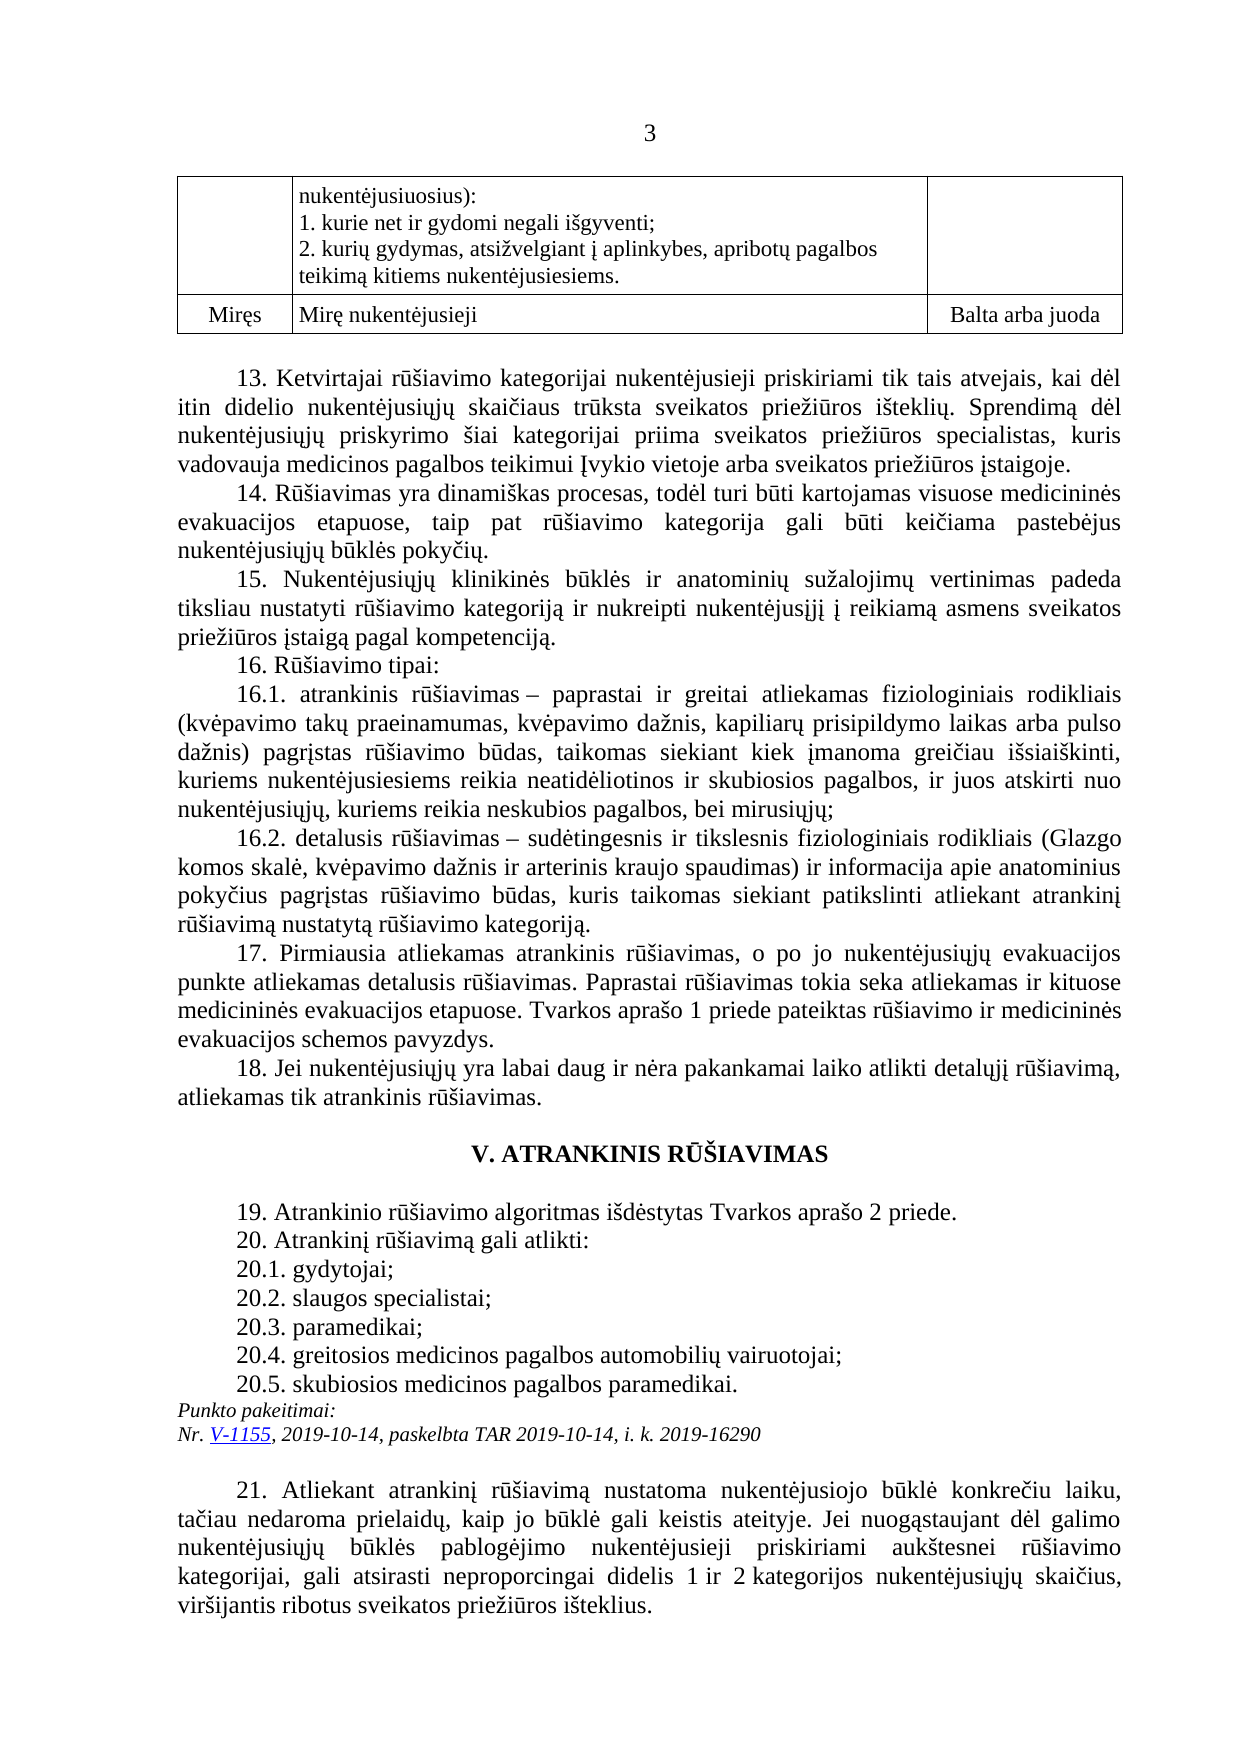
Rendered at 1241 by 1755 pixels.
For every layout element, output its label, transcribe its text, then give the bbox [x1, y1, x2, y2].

table_cell Miręs [178, 295, 292, 333]
text 17. Pirmiausia atliekamas atrankinis rūšiavimas, o po jo nukentėjusiųjų evakuacijos punkte atliekamas detalusis rūšiavimas. Paprastai rūšiavimas tokia seka atliekamas ir kituose medicininės evakuacijos etapuose. Tvarkos aprašo 1 priede pateiktas rūšiavimo ir medicininės evakuacijos schemos pavyzdys. [177, 938, 1122, 1053]
text 16.1. atrankinis rūšiavimas – paprastai ir greitai atliekamas fiziologiniais rodikliais (kvėpavimo takų praeinamumas, kvėpavimo dažnis, kapiliarų prisipildymo laikas arba pulso dažnis) pagrįstas rūšiavimo būdas, taikomas siekiant kiek įmanoma greičiau išsiaiškinti, kuriems nukentėjusiesiems reikia neatidėliotinos ir skubiosios pagalbos, ir juos atskirti nuo nukentėjusiųjų, kuriems reikia neskubios pagalbos, bei mirusiųjų; [177, 679, 1122, 823]
text 16. Rūšiavimo tipai: [177, 651, 1122, 679]
text 20.1. gydytojai; [177, 1254, 1122, 1283]
text 20.2. slaugos specialistai; [177, 1283, 1122, 1312]
text 18. Jei nukentėjusiųjų yra labai daug ir nėra pakankamai laiko atlikti detalųjį rūšiavimą, atliekamas tik atrankinis rūšiavimas. [177, 1053, 1122, 1111]
text 20. Atrankinį rūšiavimą gali atlikti: [177, 1226, 1122, 1254]
table_cell Balta arba juoda [928, 295, 1122, 333]
text 20.4. greitosios medicinos pagalbos automobilių vairuotojai; [177, 1341, 1122, 1369]
table_cell [928, 177, 1122, 294]
table_cell [178, 177, 292, 294]
text 13. Ketvirtajai rūšiavimo kategorijai nukentėjusieji priskiriami tik tais atvejais, kai dėl itin didelio nukentėjusiųjų skaičiaus trūksta sveikatos priežiūros išteklių. Sprendimą dėl nukentėjusiųjų priskyrimo šiai kategorijai priima sveikatos priežiūros specialistas, kuris vadovauja medicinos pagalbos teikimui Įvykio vietoje arba sveikatos priežiūros įstaigoje. [177, 363, 1122, 478]
table_cell nukentėjusiuosius): 1. kurie net ir gydomi negali išgyventi; 2. kurių gydymas, atsižvelgiant į aplinkybes, apribotų pagalbos teikimą kitiems nukentėjusiesiems. [293, 177, 927, 294]
text Nr. V-1155, 2019-10-14, paskelbta TAR 2019-10-14, i. k. 2019-16290 [177, 1422, 1122, 1446]
text 21. Atliekant atrankinį rūšiavimą nustatoma nukentėjusiojo būklė konkrečiu laiku, tačiau nedaroma prielaidų, kaip jo būklė gali keistis ateityje. Jei nuogąstaujant dėl galimo nukentėjusiųjų būklės pablogėjimo nukentėjusieji priskiriami aukštesnei rūšiavimo kategorijai, gali atsirasti neproporcingai didelis 1 ir 2 kategorijos nukentėjusiųjų skaičius, viršijantis ribotus sveikatos priežiūros išteklius. [177, 1475, 1122, 1619]
text 15. Nukentėjusiųjų klinikinės būklės ir anatominių sužalojimų vertinimas padeda tiksliau nustatyti rūšiavimo kategoriją ir nukreipti nukentėjusįjį į reikiamą asmens sveikatos priežiūros įstaigą pagal kompetenciją. [177, 564, 1122, 651]
text 20.3. paramedikai; [177, 1312, 1122, 1341]
text 19. Atrankinio rūšiavimo algoritmas išdėstytas Tvarkos aprašo 2 priede. [177, 1197, 1122, 1226]
text 14. Rūšiavimas yra dinamiškas procesas, todėl turi būti kartojamas visuose medicininės evakuacijos etapuose, taip pat rūšiavimo kategorija gali būti keičiama pastebėjus nukentėjusiųjų būklės pokyčių. [177, 478, 1122, 564]
text V. ATRANKINIS RŪŠIAVIMAS [177, 1139, 1122, 1168]
text 16.2. detalusis rūšiavimas – sudėtingesnis ir tikslesnis fiziologiniais rodikliais (Glazgo komos skalė, kvėpavimo dažnis ir arterinis kraujo spaudimas) ir informacija apie anatominius pokyčius pagrįstas rūšiavimo būdas, kuris taikomas siekiant patikslinti atliekant atrankinį rūšiavimą nustatytą rūšiavimo kategoriją. [177, 823, 1122, 938]
table_cell Mirę nukentėjusieji [293, 295, 927, 333]
text 20.5. skubiosios medicinos pagalbos paramedikai. [177, 1369, 1122, 1398]
text Punkto pakeitimai: [177, 1398, 1122, 1422]
